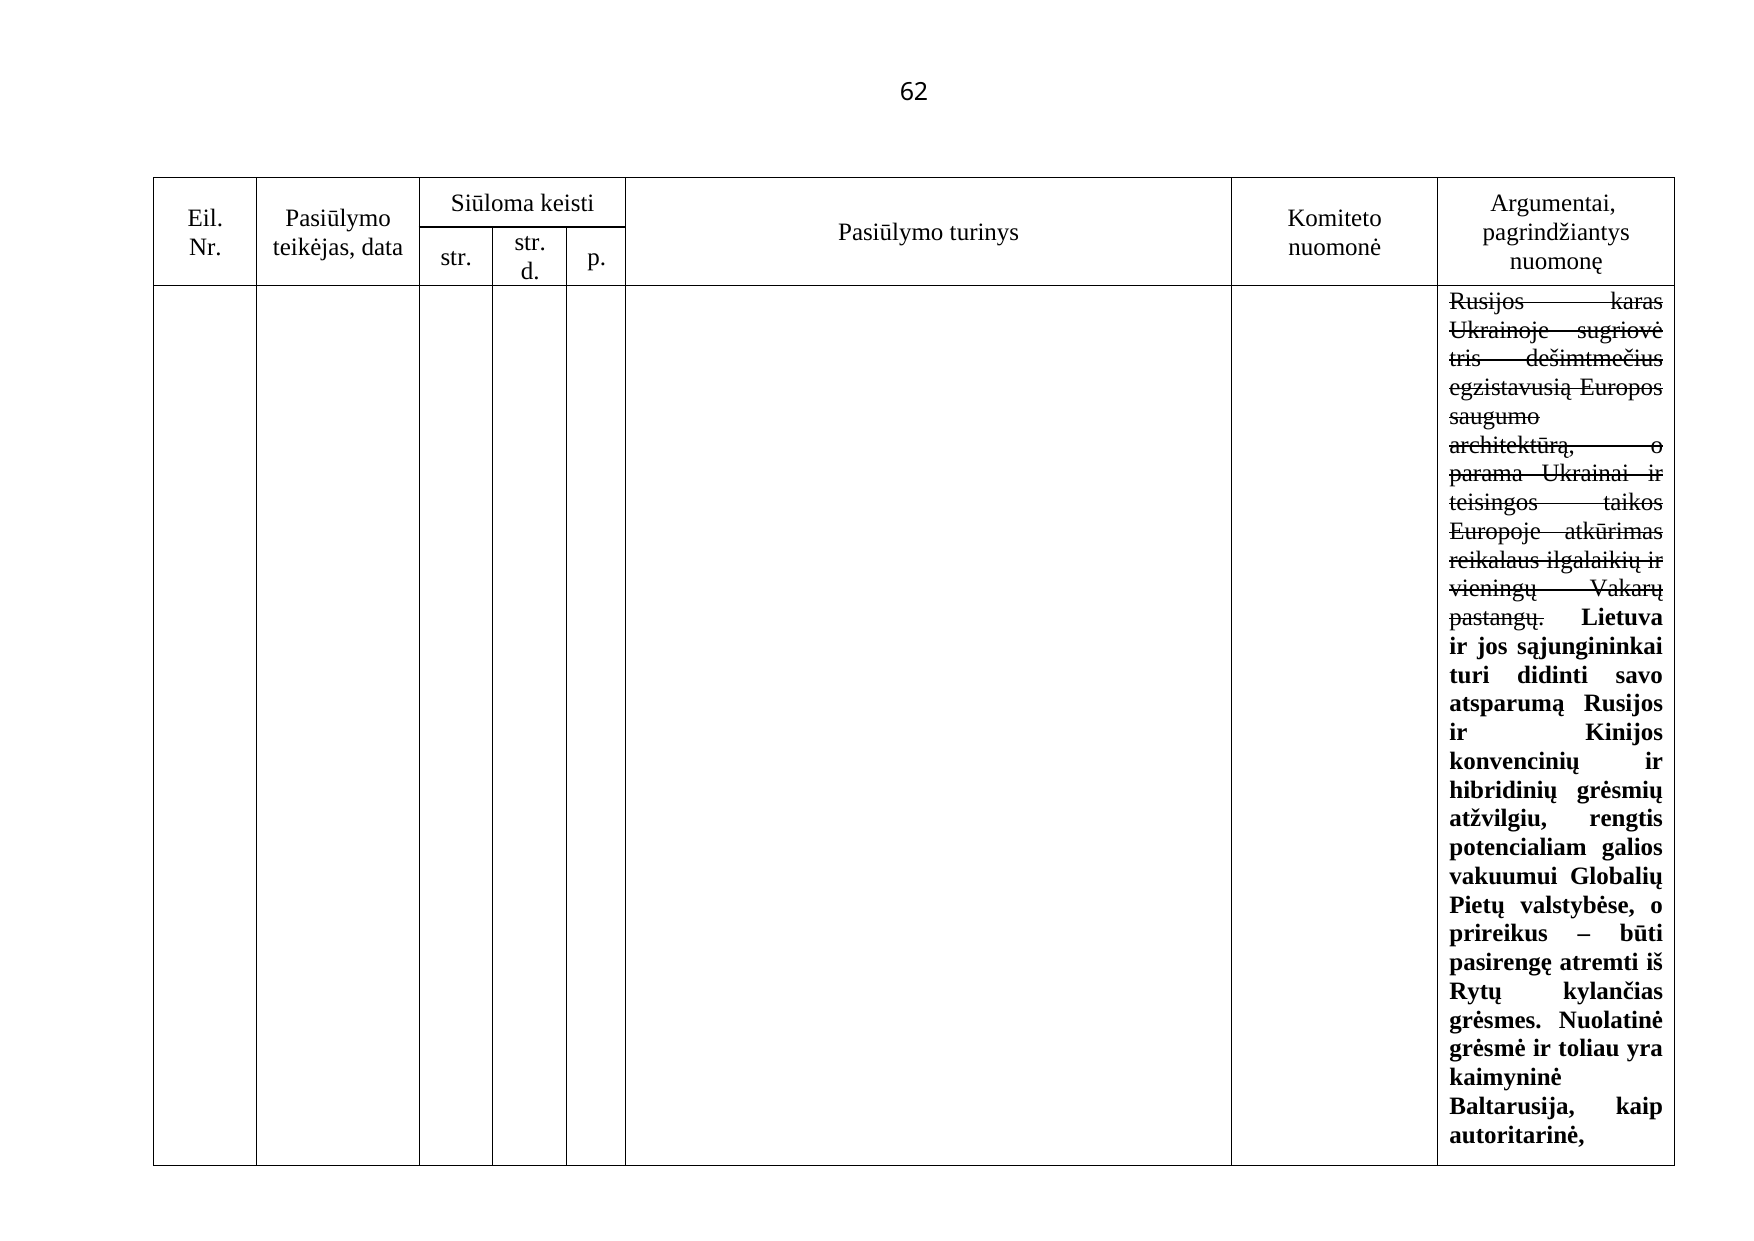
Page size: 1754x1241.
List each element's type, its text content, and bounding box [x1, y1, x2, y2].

table_cell [420, 286, 492, 1165]
table_header Pasiūlymo teikėjas, data [257, 178, 419, 285]
table_header Komiteto nuomonė [1232, 178, 1437, 285]
table_header Eil. Nr. [154, 178, 256, 285]
table_cell [567, 286, 625, 1165]
table_cell str. [420, 228, 492, 285]
table_cell [626, 286, 1231, 1165]
table_header Argumentai, pagrindžiantys nuomonę [1438, 178, 1674, 285]
table_cell [154, 286, 256, 1165]
table_header Pasiūlymo turinys [626, 178, 1231, 285]
table_cell str. d. [493, 228, 566, 285]
table_cell Rusijos karas Ukrainoje sugriovė tris dešimtmečius egzistavusią Europos saugumo architektūrą, o parama Ukrainai ir teisingos taikos Europoje atkūrimas reikalaus ilgalaikių ir vieningų Vakarų pastangų. Lietuva ir jos sąjungininkai turi didinti savo atsparumą Rusijos ir Kinijos konvencinių ir hibridinių grėsmių atžvilgiu, rengtis potencialiam galios vakuumui Globalių Pietų valstybėse, o prireikus – būti pasirengę atremti iš Rytų kylančias grėsmes. Nuolatinė grėsmė ir toliau yra kaimyninė Baltarusija, kaip autoritarinė, [1438, 286, 1674, 1165]
table_header Siūloma keisti [420, 178, 625, 226]
table_cell [1232, 286, 1437, 1165]
table_cell [493, 286, 566, 1165]
table_cell [257, 286, 419, 1165]
table_cell p. [567, 228, 625, 285]
